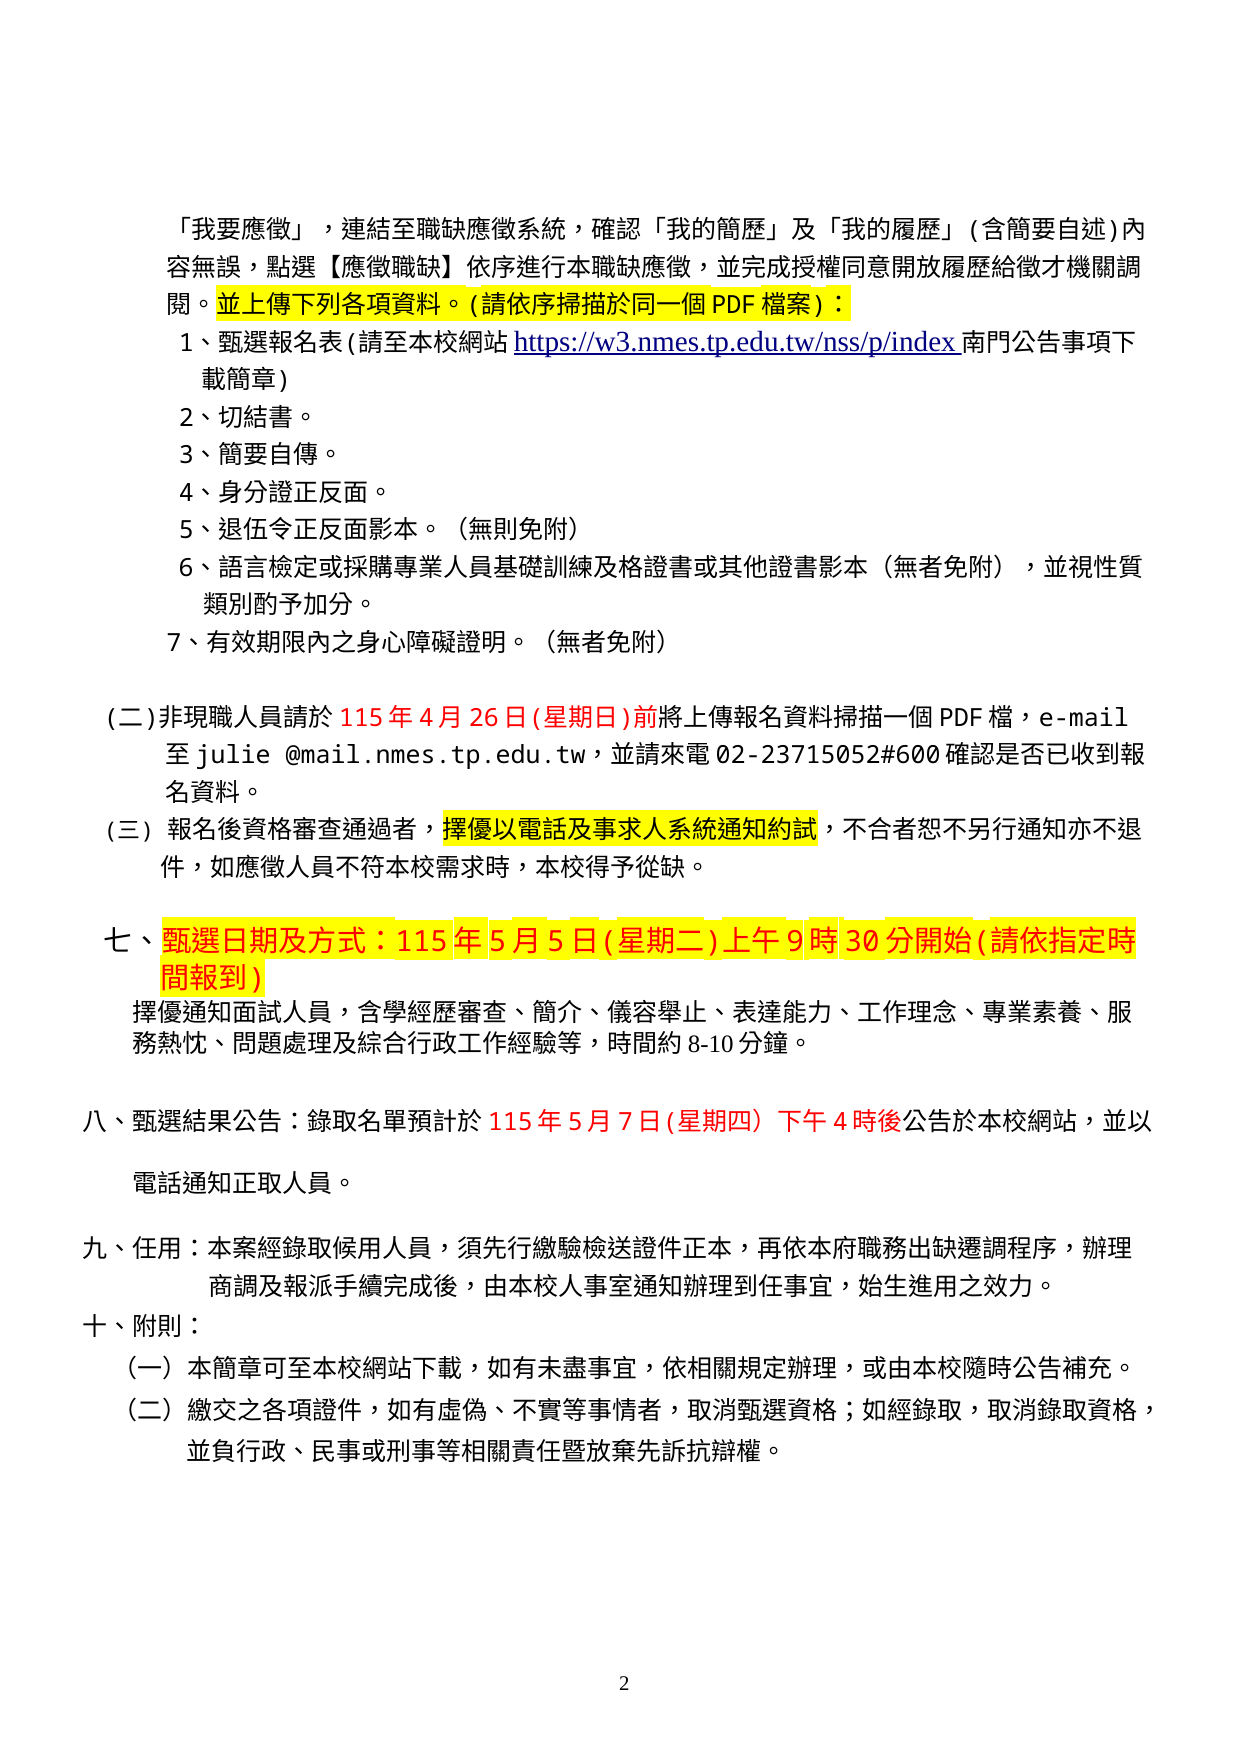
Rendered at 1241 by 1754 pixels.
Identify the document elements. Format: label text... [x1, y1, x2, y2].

text 2、切結書。 [103, 396, 1157, 434]
text 3、簡要自傳。 [103, 434, 1157, 471]
text 4、身分證正反面。 [103, 471, 1157, 509]
text (三) 報名後資格審查通過者，擇優以電話及事求人系統通知約試，不合者恕不另行通知亦不退件，如應徵人員不符本校需求時，本校得予從缺。 [103, 809, 1157, 884]
text 九、任用：本案經錄取候用人員，須先行繳驗檢送證件正本，再依本府職務出缺遷調程序，辦理 商調及報派手續完成後，由本校人事室通知辦理到任事宜，始生進用之效力。 [83, 1227, 1157, 1302]
text 十、附則： [83, 1302, 1157, 1344]
text 5、退伍令正反面影本。（無則免附） [103, 509, 1157, 546]
text 七、甄選日期及方式：115年5月5日(星期二)上午9時30分開始(請依指定時間報到) [103, 921, 1157, 996]
text (二)非現職人員請於115年4月26日(星期日)前將上傳報名資料掃描一個PDF檔，e-mail至julie @mail.nmes.tp.edu.tw，並請來電02-23715052#600確認是否已收到報名資料。 [103, 696, 1157, 809]
text 八、甄選結果公告：錄取名單預計於115年5月7日(星期四）下午4時後公告於本校網站，並以電話通知正取人員。 [83, 1077, 1157, 1202]
text 6、語言檢定或採購專業人員基礎訓練及格證書或其他證書影本（無者免附），並視性質類別酌予加分。 [103, 546, 1157, 621]
text 「我要應徵」，連結至職缺應徵系統，確認「我的簡歷」及「我的履歷」(含簡要自述)內容無誤，點選【應徵職缺】依序進行本職缺應徵，並完成授權同意開放履歷給徵才機關調閱。並上傳下列各項資料。(請依序掃描於同一個PDF檔案)： [103, 209, 1157, 321]
text 擇優通知面試人員，含學經歷審查、簡介、儀容舉止、表達能力、工作理念、專業素養、服務熱忱、問題處理及綜合行政工作經驗等，時間約8-10分鐘。 [83, 996, 1157, 1059]
text （一）本簡章可至本校網站下載，如有未盡事宜，依相關規定辦理，或由本校隨時公告補充。 [112, 1344, 1157, 1386]
text 1、甄選報名表(請至本校網站https://w3.nmes.tp.edu.tw/nss/p/index南門公告事項下載簡章) [103, 321, 1157, 396]
text 7、有效期限內之身心障礙證明。（無者免附） [103, 621, 1157, 659]
text （二）繳交之各項證件，如有虛偽、不實等事情者，取消甄選資格；如經錄取，取消錄取資格，並負行政、民事或刑事等相關責任暨放棄先訴抗辯權。 [112, 1386, 1157, 1469]
